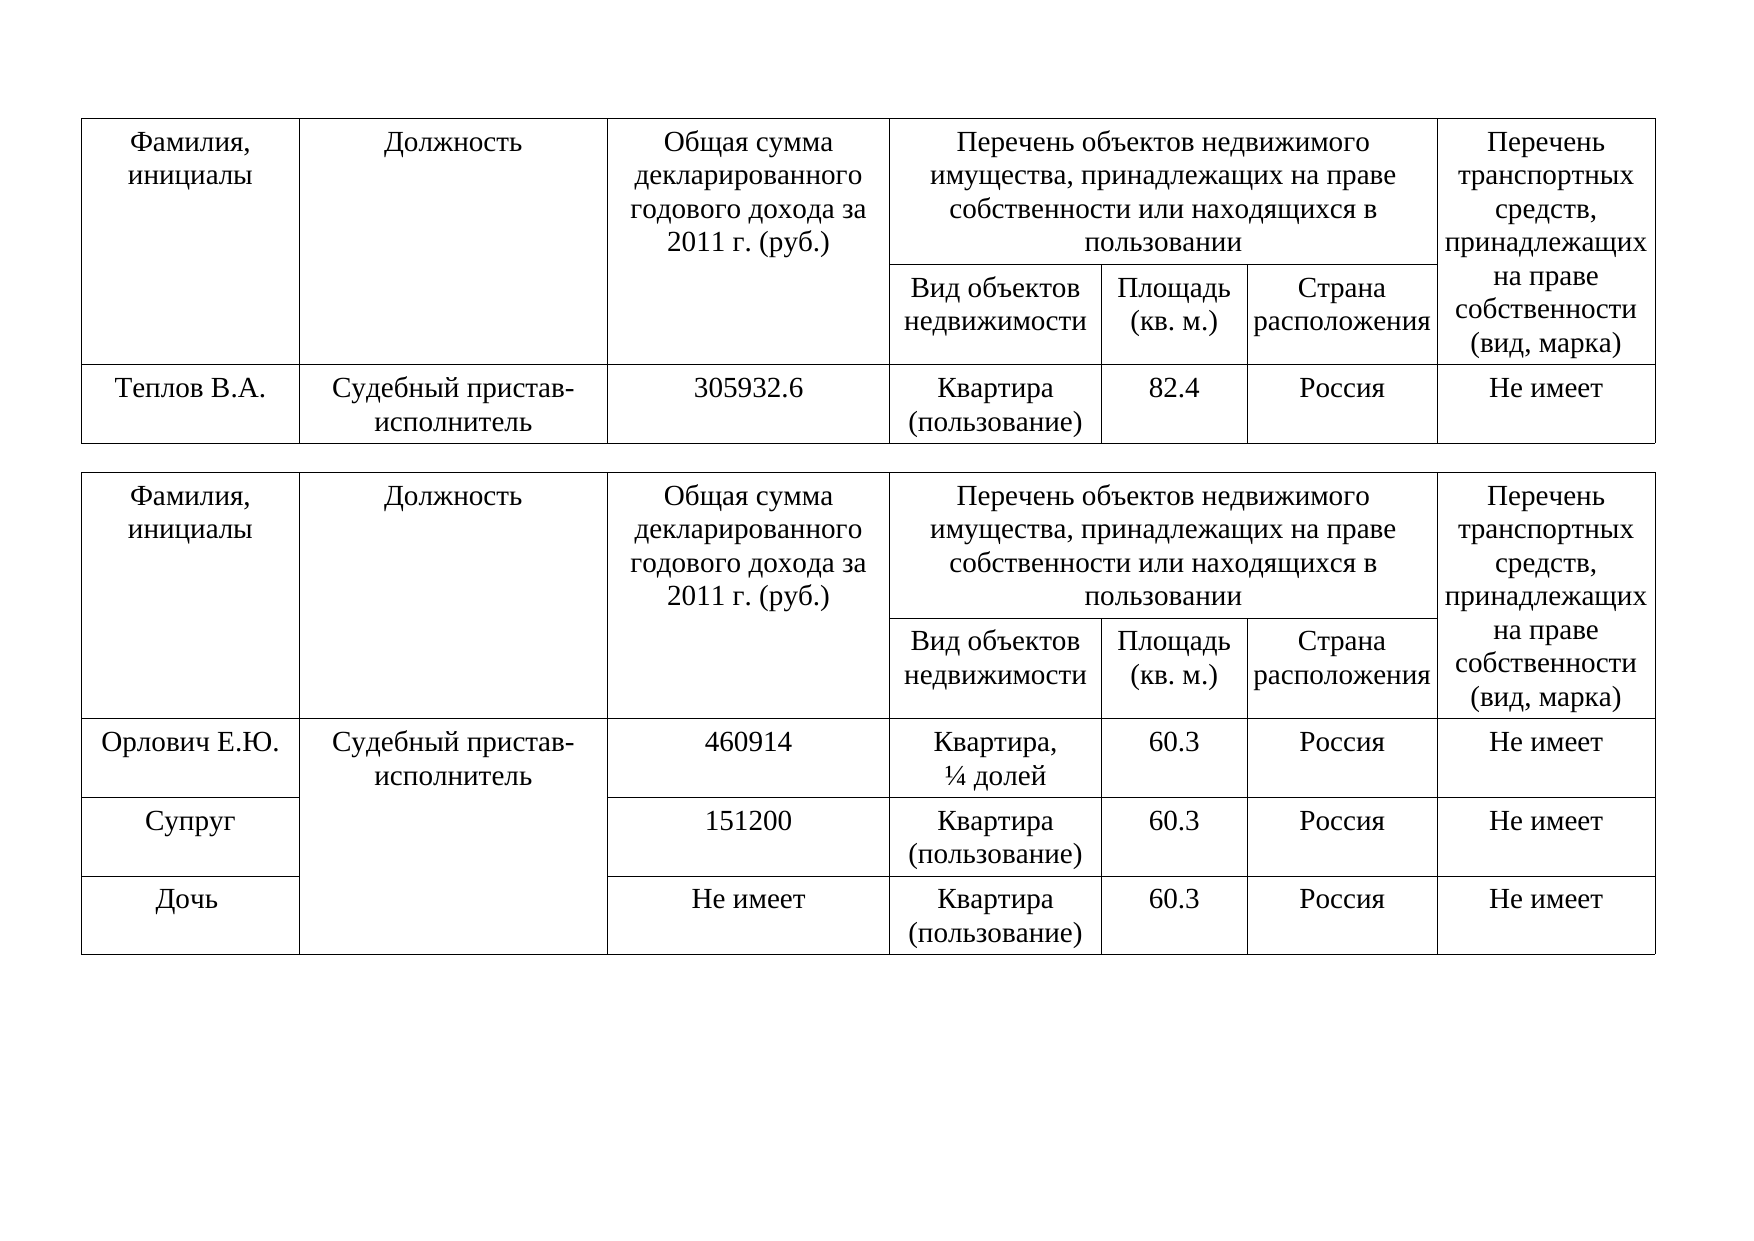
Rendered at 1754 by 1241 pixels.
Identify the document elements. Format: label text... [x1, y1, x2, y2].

table_cell 82,4 [1102, 365, 1247, 443]
table_cell 60,3 [1102, 877, 1247, 954]
table_cell Квартира (пользование) [890, 365, 1101, 443]
table_cell Дочь [82, 877, 299, 954]
table_header Фамилия, инициалы [82, 119, 299, 364]
table_cell 305932,6 [608, 365, 889, 443]
table_header Перечень объектов недвижимого имущества, принадлежащих на праве собственности или находящихся в пользовании [890, 119, 1437, 264]
table_header Общая сумма декларированного годового дохода за 2011 г. (руб.) [608, 119, 889, 364]
table_cell 60,3 [1102, 798, 1247, 876]
table_cell Россия [1248, 798, 1437, 876]
table_cell Вид объектов недвижимости [890, 265, 1101, 364]
table_cell Орлович Е.Ю. [82, 719, 299, 797]
table_cell Вид объектов недвижимости [890, 619, 1101, 718]
table_cell Россия [1248, 877, 1437, 954]
table_header Общая сумма декларированного годового дохода за 2011 г. (руб.) [608, 473, 889, 718]
table_header Перечень транспортных средств, принадлежащих на праве собственности (вид, марка) [1438, 473, 1655, 718]
table_cell Судебный пристав-исполнитель [300, 365, 607, 443]
table_cell Супруг [82, 798, 299, 876]
table_cell 151200 [608, 798, 889, 876]
table_header Перечень объектов недвижимого имущества, принадлежащих на праве собственности или находящихся в пользовании [890, 473, 1437, 618]
table_header Перечень транспортных средств, принадлежащих на праве собственности (вид, марка) [1438, 119, 1655, 364]
table_cell Площадь (кв. м.) [1102, 265, 1247, 364]
table_cell Россия [1248, 365, 1437, 443]
table_header Фамилия, инициалы [82, 473, 299, 718]
table_cell Квартира (пользование) [890, 877, 1101, 954]
table_cell Квартира (пользование) [890, 798, 1101, 876]
table_cell Не имеет [608, 877, 889, 954]
table_cell Площадь (кв. м.) [1102, 619, 1247, 718]
table_cell 60,3 [1102, 719, 1247, 797]
table_cell Страна расположения [1248, 265, 1437, 364]
table_cell Квартира, ¼ долей [890, 719, 1101, 797]
table_cell Теплов В.А. [82, 365, 299, 443]
table_cell Судебный пристав-исполнитель [300, 719, 607, 954]
table_cell Не имеет [1438, 877, 1655, 954]
table_cell Не имеет [1438, 365, 1655, 443]
table_cell Россия [1248, 719, 1437, 797]
table_header Должность [300, 119, 607, 364]
table_header Должность [300, 473, 607, 718]
table_cell Не имеет [1438, 719, 1655, 797]
table_cell Страна расположения [1248, 619, 1437, 718]
table_cell Не имеет [1438, 798, 1655, 876]
table_cell 460914 [608, 719, 889, 797]
